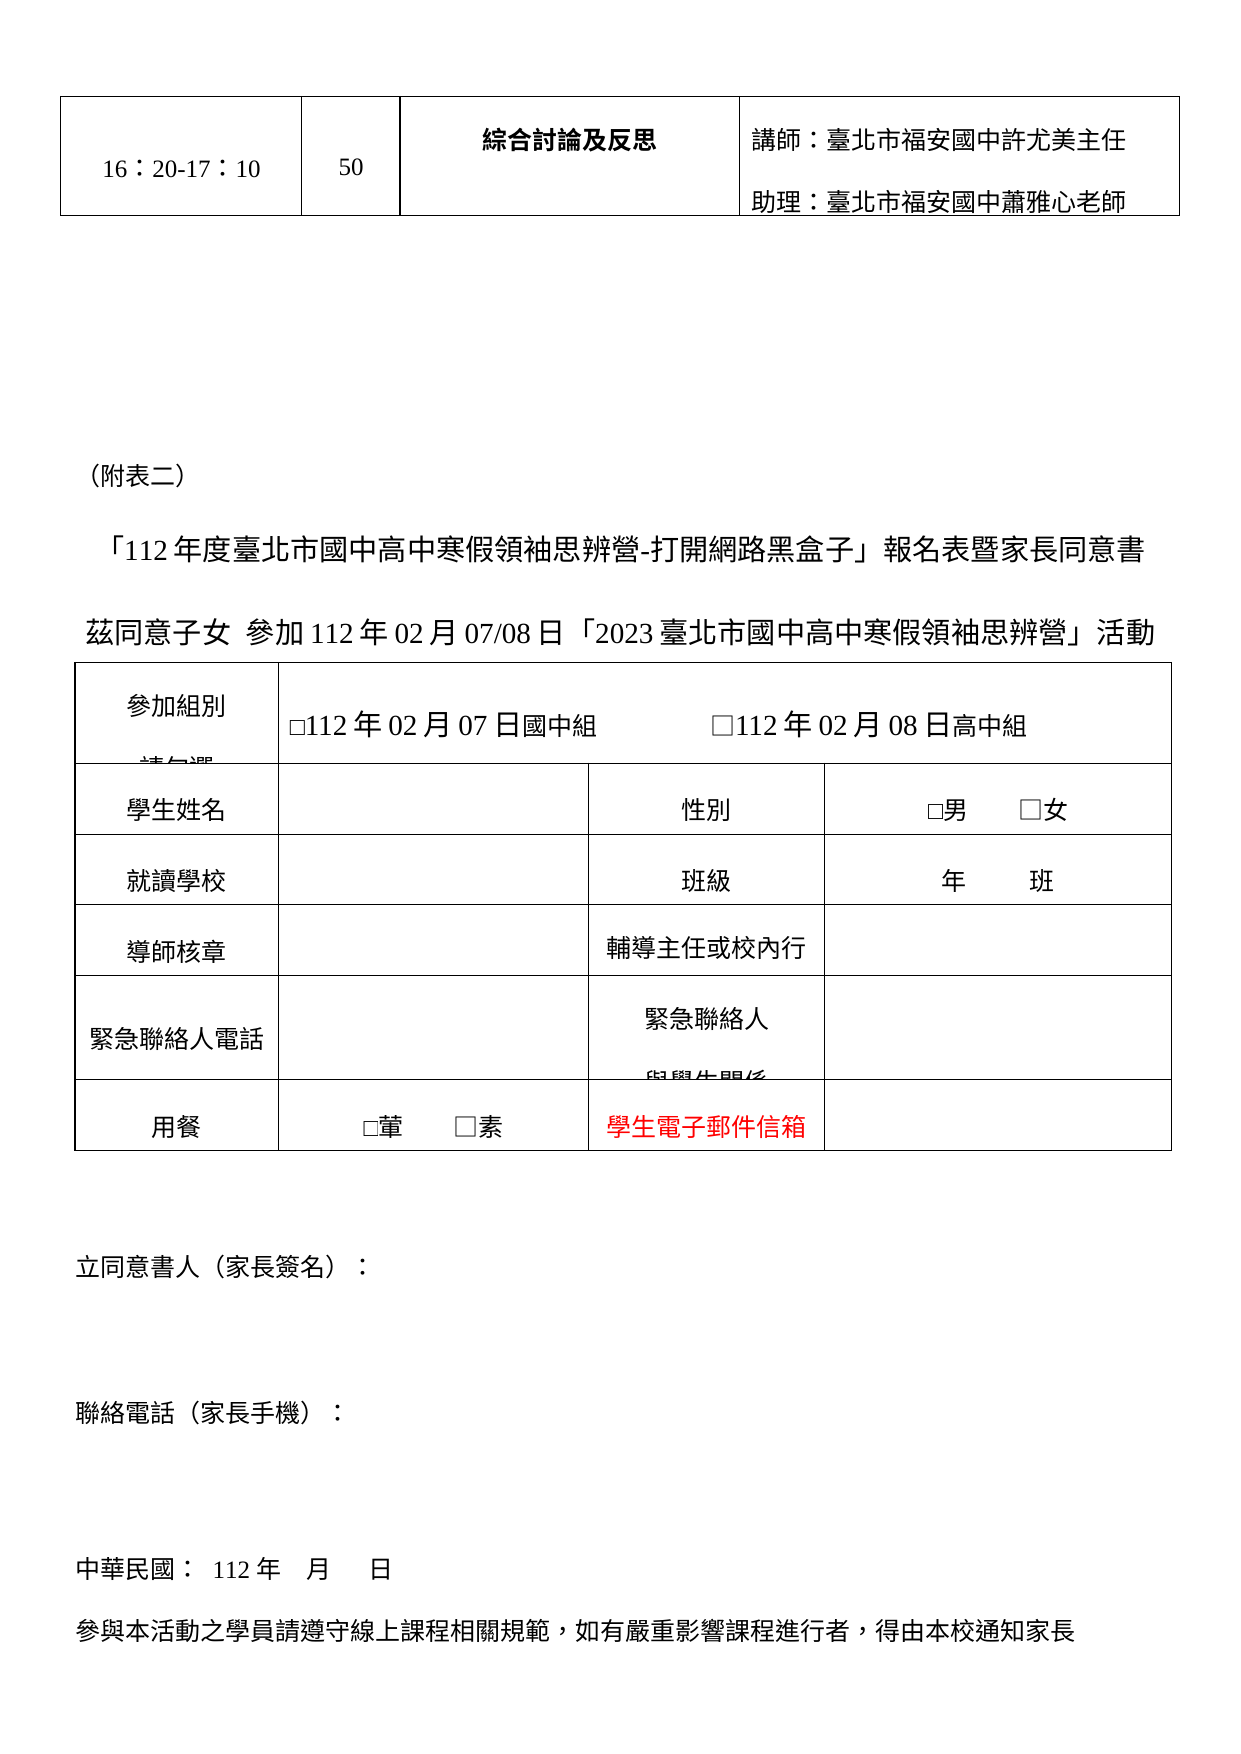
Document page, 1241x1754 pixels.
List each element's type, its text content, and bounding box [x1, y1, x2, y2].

table_cell 緊急聯絡人電話 [76, 976, 278, 1079]
table_cell [279, 905, 588, 975]
text 聯絡電話（家長手機）： [75, 1369, 1165, 1432]
table_cell 就讀學校 [76, 835, 278, 904]
table_cell [825, 1080, 1171, 1150]
table_cell 學生電子郵件信箱 [589, 1080, 824, 1150]
text 立同意書人（家長簽名）： [75, 1224, 1165, 1286]
table_cell 班級 [589, 835, 824, 904]
table_cell 導師核章 [76, 905, 278, 975]
table_cell [279, 976, 588, 1079]
table_cell 學生姓名 [76, 764, 278, 833]
table_cell [825, 905, 1171, 975]
table_cell 年 班 [825, 835, 1171, 904]
table_header 參加組別 請勾選 [76, 663, 278, 763]
text 參與本活動之學員請遵守線上課程相關規範，如有嚴重影響課程進行者，得由本校通知家長 [75, 1588, 1165, 1651]
table_cell 用餐 [76, 1080, 278, 1150]
table_cell □葷 □素 [279, 1080, 588, 1150]
text 「112年度臺北市國中高中寒假領袖思辨營-打開網路黑盒子」報名表暨家長同意書 [75, 506, 1165, 568]
table_cell [279, 764, 588, 833]
table_cell 50 [302, 97, 399, 215]
table_cell 講師：臺北市福安國中許尤美主任 助理：臺北市福安國中蕭雅心老師 臺北市教育局/臺北市福安國中 [740, 97, 1179, 215]
table_cell 綜合討論及反思 小小哲學家認證 [401, 97, 739, 215]
text 茲同意子女 參加112年02月07/08日「2023臺北市國中高中寒假領袖思辨營」活動 [75, 589, 1165, 651]
table_cell 16：20-17：10 [61, 97, 301, 215]
table_cell 性別 [589, 764, 824, 833]
table_cell 輔導主任或校內行政人員核章 [589, 905, 824, 975]
table_cell □男 □女 [825, 764, 1171, 833]
table_cell 緊急聯絡人 與學生關係 [589, 976, 824, 1079]
text 中華民國： 112 年 月 日 [75, 1526, 1165, 1588]
table_header □112年02月07日國中組 □112年02月08日高中組 [279, 663, 1171, 763]
table_cell [279, 835, 588, 904]
text （附表二） [75, 433, 1165, 495]
table_cell [825, 976, 1171, 1079]
